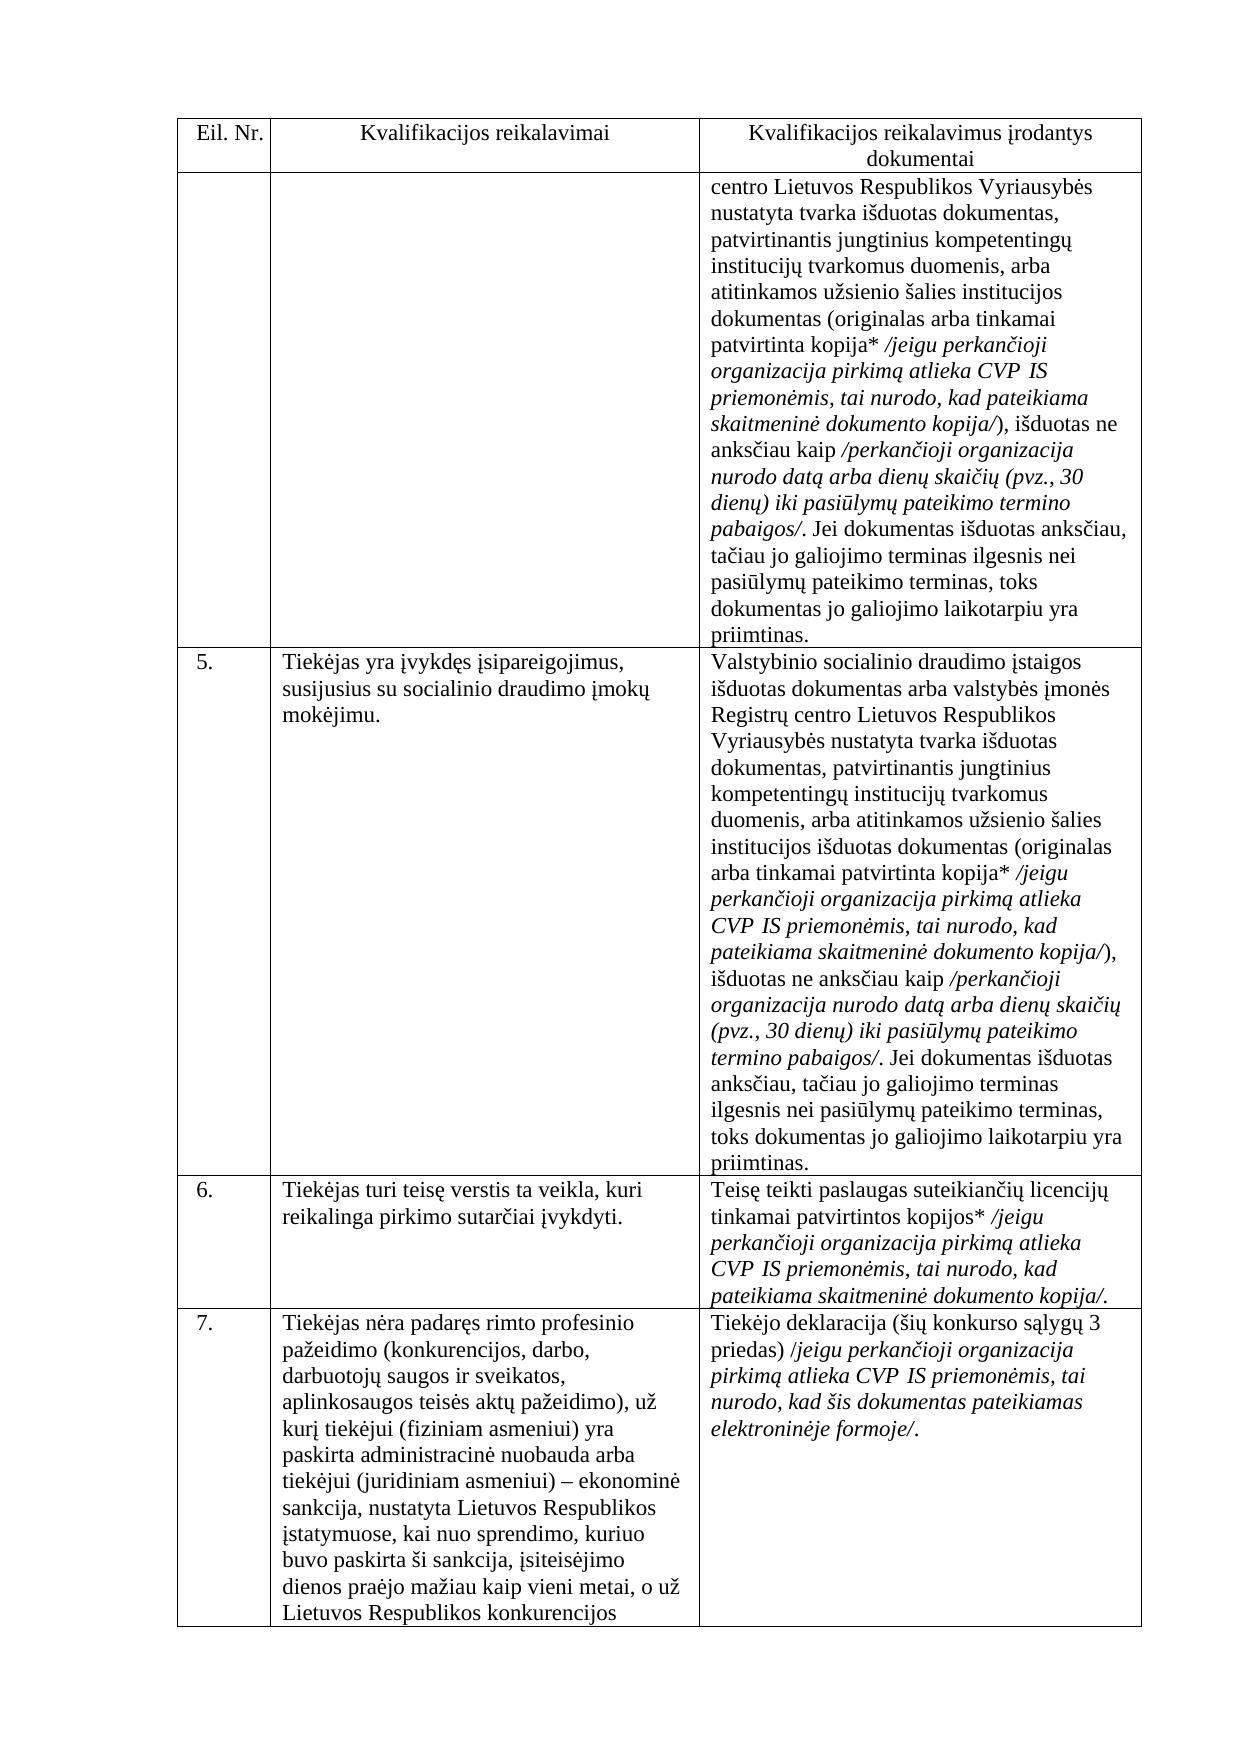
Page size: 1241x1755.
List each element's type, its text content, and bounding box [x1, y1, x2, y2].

table_header Kvalifikacijos reikalavimus įrodantys dokumentai [700, 119, 1141, 172]
table_cell Valstybinio socialinio draudimo įstaigos išduotas dokumentas arba valstybės įmonės Registrų centro Lietuvos Respublikos Vyriausybės nustatyta tvarka išduotas dokumentas, patvirtinantis jungtinius kompetentingų institucijų tvarkomus duomenis, arba atitinkamos užsienio šalies institucijos išduotas dokumentas (originalas arba tinkamai patvirtinta kopija* /jeigu perkančioji organizacija pirkimą atlieka CVP IS priemonėmis, tai nurodo, kad pateikiama skaitmeninė dokumento kopija/), išduotas ne anksčiau kaip /perkančioji organizacija nurodo datą arba dienų skaičių (pvz., 30 dienų) iki pasiūlymų pateikimo termino pabaigos/. Jei dokumentas išduotas anksčiau, tačiau jo galiojimo terminas ilgesnis nei pasiūlymų pateikimo terminas, toks dokumentas jo galiojimo laikotarpiu yra priimtinas. [700, 648, 1141, 1175]
table_cell centro Lietuvos Respublikos Vyriausybės nustatyta tvarka išduotas dokumentas, patvirtinantis jungtinius kompetentingų institucijų tvarkomus duomenis, arba atitinkamos užsienio šalies institucijos dokumentas (originalas arba tinkamai patvirtinta kopija* /jeigu perkančioji organizacija pirkimą atlieka CVP IS priemonėmis, tai nurodo, kad pateikiama skaitmeninė dokumento kopija/), išduotas ne anksčiau kaip /perkančioji organizacija nurodo datą arba dienų skaičių (pvz., 30 dienų) iki pasiūlymų pateikimo termino pabaigos/. Jei dokumentas išduotas anksčiau, tačiau jo galiojimo terminas ilgesnis nei pasiūlymų pateikimo terminas, toks dokumentas jo galiojimo laikotarpiu yra priimtinas. [700, 173, 1141, 647]
table_cell Tiekėjas nėra padaręs rimto profesinio pažeidimo (konkurencijos, darbo, darbuotojų saugos ir sveikatos, aplinkosaugos teisės aktų pažeidimo), už kurį tiekėjui (fiziniam asmeniui) yra paskirta administracinė nuobauda arba tiekėjui (juridiniam asmeniui) – ekonominė sankcija, nustatyta Lietuvos Respublikos įstatymuose, kai nuo sprendimo, kuriuo buvo paskirta ši sankcija, įsiteisėjimo dienos praėjo mažiau kaip vieni metai, o už Lietuvos Respublikos konkurencijos [271, 1309, 699, 1626]
table_header Kvalifikacijos reikalavimai [271, 119, 699, 172]
table_cell [178, 173, 270, 647]
table_cell 5. [178, 648, 270, 1175]
table_cell 7. [178, 1309, 270, 1626]
table_cell Tiekėjas turi teisę verstis ta veikla, kuri reikalinga pirkimo sutarčiai įvykdyti. [271, 1176, 699, 1308]
table_header Eil. Nr. [178, 119, 270, 172]
table_cell Tiekėjo deklaracija (šių konkurso sąlygų 3 priedas) /jeigu perkančioji organizacija pirkimą atlieka CVP IS priemonėmis, tai nurodo, kad šis dokumentas pateikiamas elektroninėje formoje/. [700, 1309, 1141, 1626]
table_cell 6. [178, 1176, 270, 1308]
table_cell [271, 173, 699, 647]
table_cell Tiekėjas yra įvykdęs įsipareigojimus, susijusius su socialinio draudimo įmokų mokėjimu. [271, 648, 699, 1175]
table_cell Teisę teikti paslaugas suteikiančių licencijų tinkamai patvirtintos kopijos* /jeigu perkančioji organizacija pirkimą atlieka CVP IS priemonėmis, tai nurodo, kad pateikiama skaitmeninė dokumento kopija/. [700, 1176, 1141, 1308]
